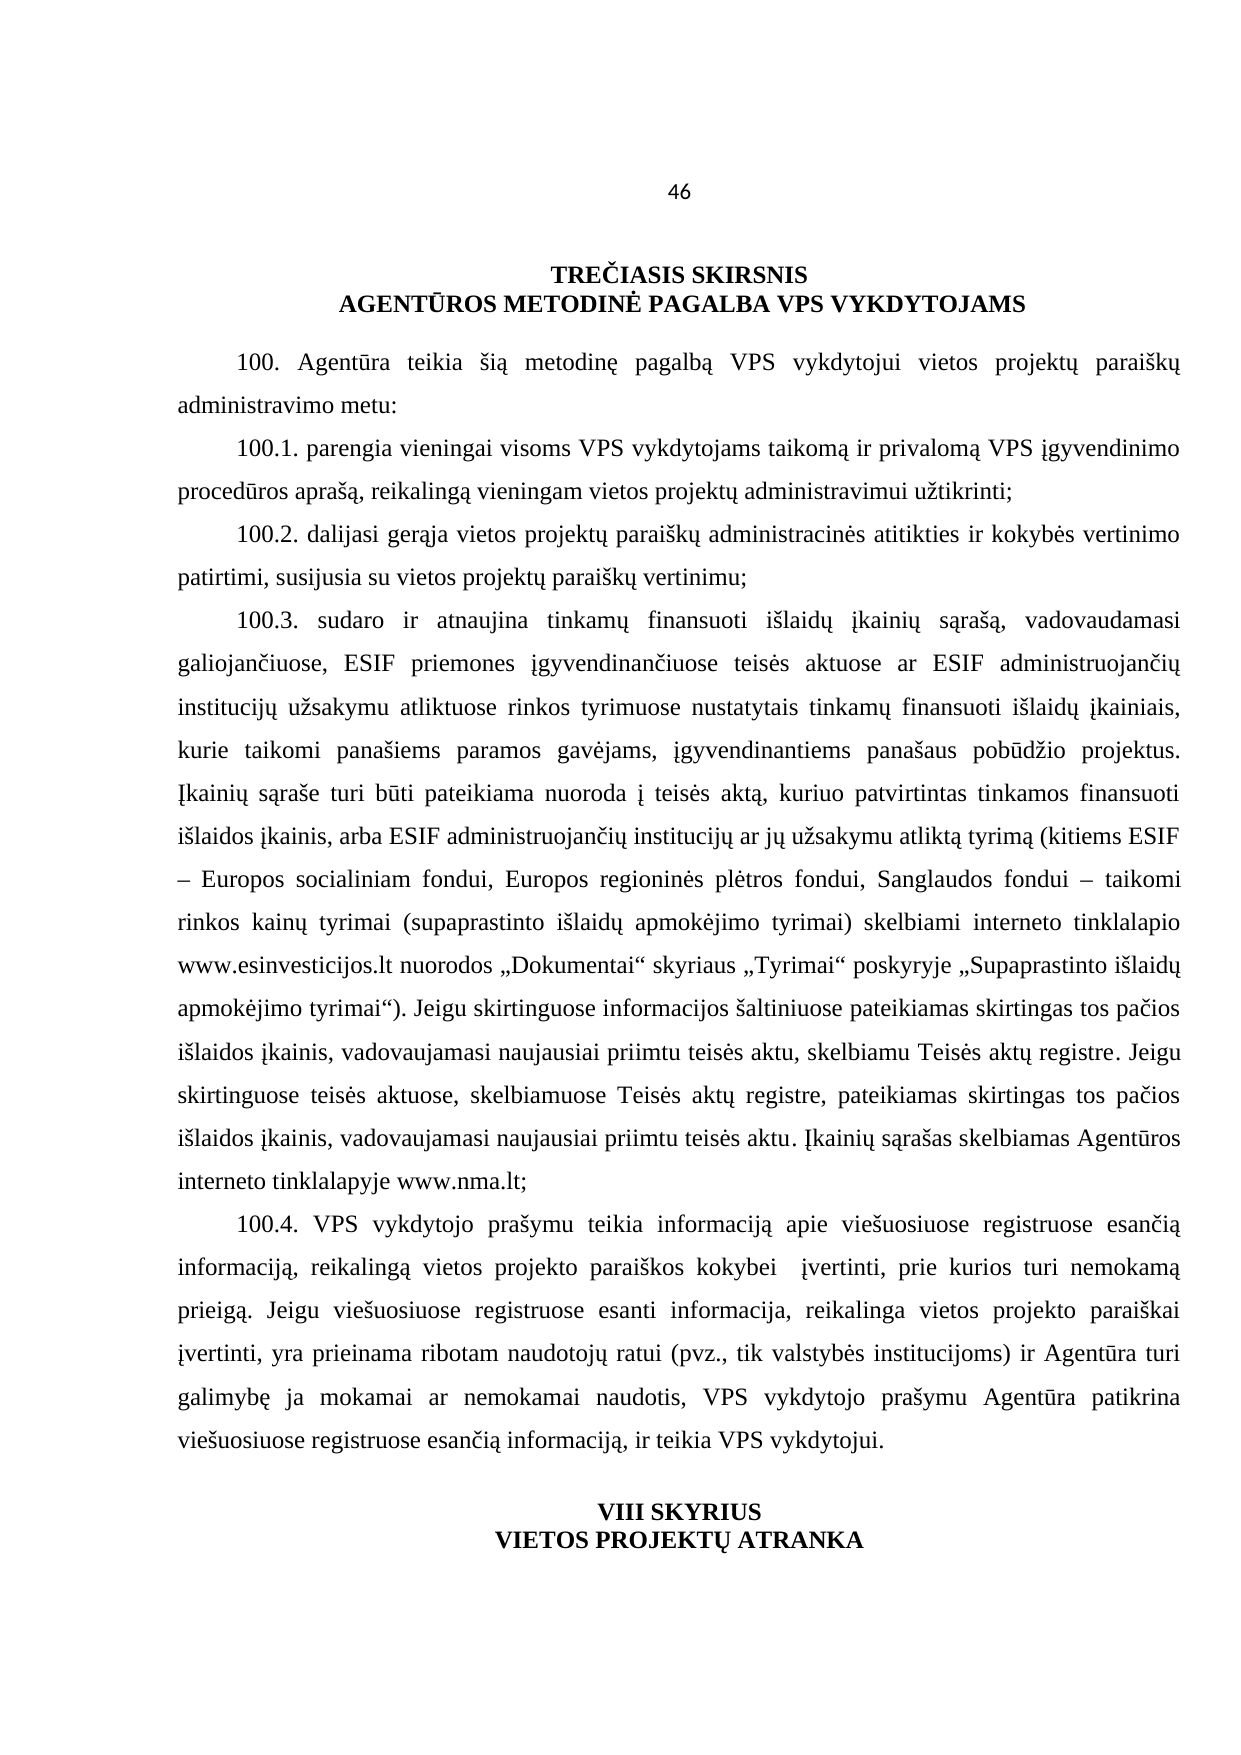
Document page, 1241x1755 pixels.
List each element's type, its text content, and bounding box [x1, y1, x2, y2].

text 100.1. parengia vieningai visoms VPS vykdytojams taikomą ir privalomą VPS įgyvendinimo procedūros aprašą, reikalingą vieningam vietos projektų administravimui užtikrinti; [177, 433, 1181, 505]
text 100.4. VPS vykdytojo prašymu teikia informaciją apie viešuosiuose registruose esančią informaciją, reikalingą vietos projekto paraiškos kokybei įvertinti, prie kurios turi nemokamą prieigą. Jeigu viešuosiuose registruose esanti informacija, reikalinga vietos projekto paraiškai įvertinti, yra prieinama ribotam naudotojų ratui (pvz., tik valstybės institucijoms) ir Agentūra turi galimybę ja mokamai ar nemokamai naudotis, VPS vykdytojo prašymu Agentūra patikrina viešuosiuose registruose esančią informaciją, ir teikia VPS vykdytojui. [177, 1209, 1181, 1453]
text 100. Agentūra teikia šią metodinę pagalbą VPS vykdytojui vietos projektų paraiškų administravimo metu: [177, 347, 1181, 418]
text 100.3. sudaro ir atnaujina tinkamų finansuoti išlaidų įkainių sąrašą, vadovaudamasi galiojančiuose, ESIF priemones įgyvendinančiuose teisės aktuose ar ESIF administruojančių institucijų užsakymu atliktuose rinkos tyrimuose nustatytais tinkamų finansuoti išlaidų įkainiais, kurie taikomi panašiems paramos gavėjams, įgyvendinantiems panašaus pobūdžio projektus. Įkainių sąraše turi būti pateikiama nuoroda į teisės aktą, kuriuo patvirtintas tinkamos finansuoti išlaidos įkainis, arba ESIF administruojančių institucijų ar jų užsakymu atliktą tyrimą (kitiems ESIF – Europos socialiniam fondui, Europos regioninės plėtros fondui, Sanglaudos fondui – taikomi rinkos kainų tyrimai (supaprastinto išlaidų apmokėjimo tyrimai) skelbiami interneto tinklalapio www.esinvesticijos.lt nuorodos „Dokumentai“ skyriaus „Tyrimai“ poskyryje „Supaprastinto išlaidų apmokėjimo tyrimai“). Jeigu skirtinguose informacijos šaltiniuose pateikiamas skirtingas tos pačios išlaidos įkainis, vadovaujamasi naujausiai priimtu teisės aktu, skelbiamu Teisės aktų registre. Jeigu skirtinguose teisės aktuose, skelbiamuose Teisės aktų registre, pateikiamas skirtingas tos pačios išlaidos įkainis, vadovaujamasi naujausiai priimtu teisės aktu. Įkainių sąrašas skelbiamas Agentūros interneto tinklalapyje www.nma.lt; [177, 605, 1181, 1195]
text VIETOS PROJEKTŲ ATRANKA [177, 1525, 1181, 1554]
text AGENTŪROS METODINĖ PAGALBA VPS VYKDYTOJAMS [177, 289, 1181, 318]
text 100.2. dalijasi gerąja vietos projektų paraiškų administracinės atitikties ir kokybės vertinimo patirtimi, susijusia su vietos projektų paraiškų vertinimu; [177, 519, 1181, 591]
text TREČIASIS SKIRSNIS [177, 260, 1181, 289]
text VIII SKYRIUS [177, 1497, 1181, 1525]
